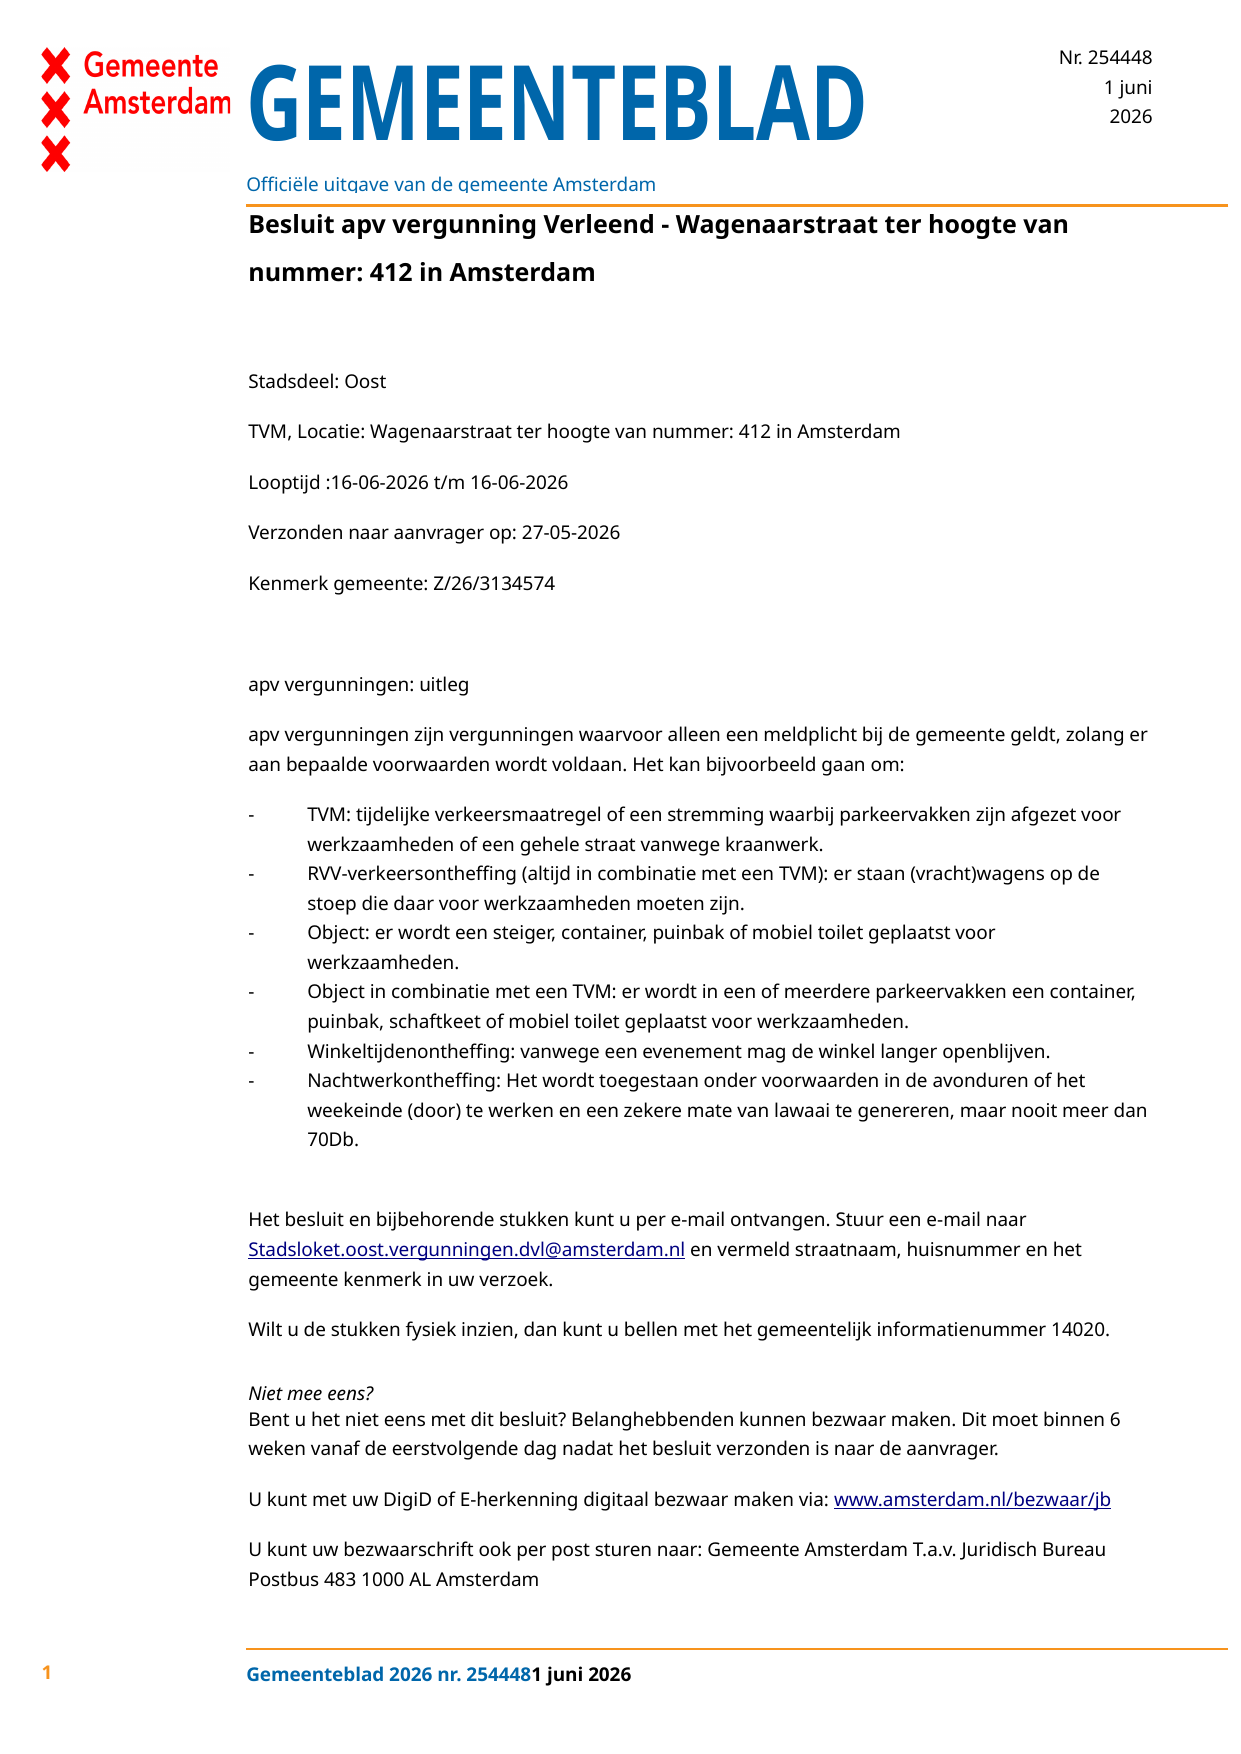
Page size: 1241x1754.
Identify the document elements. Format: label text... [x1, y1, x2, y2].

text Looptijd :16-06-2026 t/m 16-06-2026 [248, 469, 1152, 495]
list Nachtwerkontheffing: Het wordt toegestaan onder voorwaarden in de avonduren of het weekeinde (door) te werken en een zekere mate van lawaai te genereren, maar nooit meer dan 70Db. [248, 1067, 1152, 1152]
list RVV-verkeersontheffing (altijd in combinatie met een TVM): er staan (vracht)wagens op de stoep die daar voor werkzaamheden moeten zijn. [248, 860, 1152, 916]
list Winkeltijdenontheffing: vanwege een evenement mag de winkel langer openblijven. [248, 1038, 1152, 1064]
text Bent u het niet eens met dit besluit? Belanghebbenden kunnen bezwaar maken. Dit moet binnen 6 weken vanaf de eerstvolgende dag nadat het besluit verzonden is naar de aanvrager. [248, 1406, 1152, 1461]
list Object in combinatie met een TVM: er wordt in een of meerdere parkeervakken een container, puinbak, schaftkeet of mobiel toilet geplaatst voor werkzaamheden. [248, 979, 1152, 1034]
text Besluit apv vergunning Verleend - Wagenaarstraat ter hoogte van nummer: 412 in Amsterdam [248, 207, 1152, 288]
text Verzonden naar aanvrager op: 27-05-2026 [248, 519, 1152, 545]
text Stadsdeel: Oost [248, 368, 1152, 394]
text U kunt uw bezwaarschrift ook per post sturen naar: Gemeente Amsterdam T.a.v. Juridisch Bureau Postbus 483 1000 AL Amsterdam [248, 1536, 1152, 1592]
list TVM: tijdelijke verkeersmaatregel of een stremming waarbij parkeervakken zijn afgezet voor werkzaamheden of een gehele straat vanwege kraanwerk. [248, 801, 1152, 857]
list Object: er wordt een steiger, container, puinbak of mobiel toilet geplaatst voor werkzaamheden. [248, 919, 1152, 975]
text Niet mee eens? [248, 1380, 1152, 1406]
text apv vergunningen zijn vergunningen waarvoor alleen een meldplicht bij de gemeente geldt, zolang er aan bepaalde voorwaarden wordt voldaan. Het kan bijvoorbeeld gaan om: [248, 721, 1152, 777]
text U kunt met uw DigiD of E-herkenning digitaal bezwaar maken via: www.amsterdam.nl/bezwaar/jb [248, 1486, 1152, 1512]
text Het besluit en bijbehorende stukken kunt u per e-mail ontvangen. Stuur een e-mail naar Stadsloket.oost.vergunningen.dvl@amsterdam.nl en vermeld straatnaam, huisnummer en het gemeente kenmerk in uw verzoek. [248, 1207, 1152, 1292]
text Wilt u de stukken fysiek inzien, dan kunt u bellen met het gemeentelijk informatienummer 14020. [248, 1316, 1152, 1342]
text apv vergunningen: uitleg [248, 671, 1152, 697]
text TVM, Locatie: Wagenaarstraat ter hoogte van nummer: 412 in Amsterdam [248, 419, 1152, 444]
picture [41, 47, 231, 172]
text Kenmerk gemeente: Z/26/3134574 [248, 570, 1152, 596]
